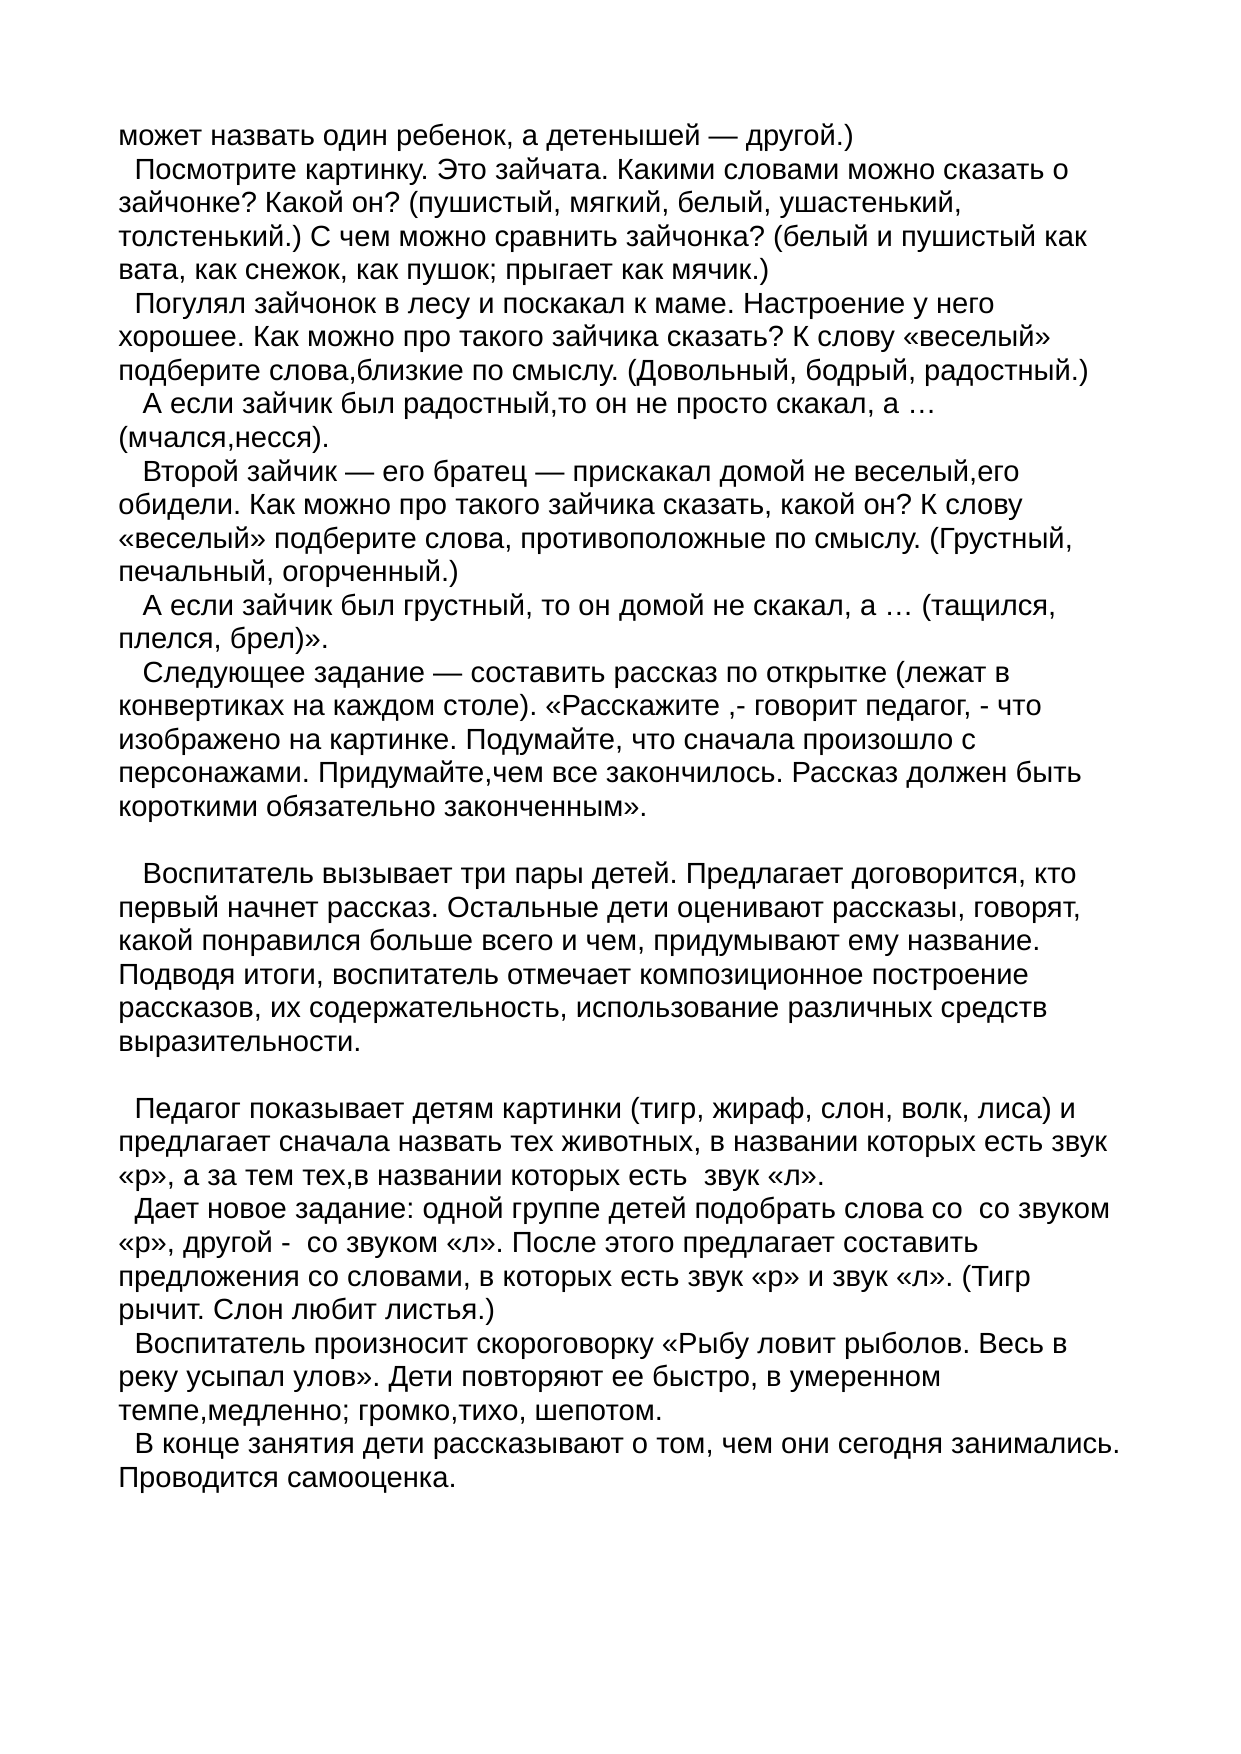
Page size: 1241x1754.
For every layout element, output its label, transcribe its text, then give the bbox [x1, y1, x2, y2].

text Следующее задание — составить рассказ по открытке (лежат в конвертиках на каждом столе). «Расскажите ,- говорит педагог, - что изображено на картинке. Подумайте, что сначала произошло с персонажами. Придумайте,чем все закончилось. Рассказ должен быть короткими обязательно законченным». [118, 655, 1122, 822]
text Дает новое задание: одной группе детей подобрать слова со со звуком «р», другой - со звуком «л». После этого предлагает составить предложения со словами, в которых есть звук «р» и звук «л». (Тигр рычит. Слон любит листья.) [118, 1191, 1122, 1326]
text В конце занятия дети рассказывают о том, чем они сегодня занимались. Проводится самооценка. [118, 1426, 1122, 1493]
text Воспитатель произносит скороговорку «Рыбу ловит рыболов. Весь в реку усыпал улов». Дети повторяют ее быстро, в умеренном темпе,медленно; громко,тихо, шепотом. [118, 1326, 1122, 1426]
text Посмотрите картинку. Это зайчата. Какими словами можно сказать о зайчонке? Какой он? (пушистый, мягкий, белый, ушастенький, толстенький.) С чем можно сравнить зайчонка? (белый и пушистый как вата, как снежок, как пушок; прыгает как мячик.) [118, 152, 1122, 286]
text А если зайчик был радостный,то он не просто скакал, а … (мчался,несся). [118, 386, 1122, 453]
text Погулял зайчонок в лесу и поскакал к маме. Настроение у него хорошее. Как можно про такого зайчика сказать? К слову «веселый» подберите слова,близкие по смыслу. (Довольный, бодрый, радостный.) [118, 286, 1122, 386]
text Воспитатель вызывает три пары детей. Предлагает договорится, кто первый начнет рассказ. Остальные дети оценивают рассказы, говорят, какой понравился больше всего и чем, придумывают ему название. Подводя итоги, воспитатель отмечает композиционное построение рассказов, их содержательность, использование различных средств выразительности. [118, 856, 1122, 1057]
text Второй зайчик — его братец — прискакал домой не веселый,его обидели. Как можно про такого зайчика сказать, какой он? К слову «веселый» подберите слова, противоположные по смыслу. (Грустный, печальный, огорченный.) [118, 453, 1122, 588]
text А если зайчик был грустный, то он домой не скакал, а … (тащился, плелся, брел)». [118, 588, 1122, 655]
text Педагог показывает детям картинки (тигр, жираф, слон, волк, лиса) и предлагает сначала назвать тех животных, в названии которых есть звук «р», а за тем тех,в названии которых есть звук «л». [118, 1091, 1122, 1191]
text может назвать один ребенок, а детенышей — другой.) [118, 118, 1122, 152]
